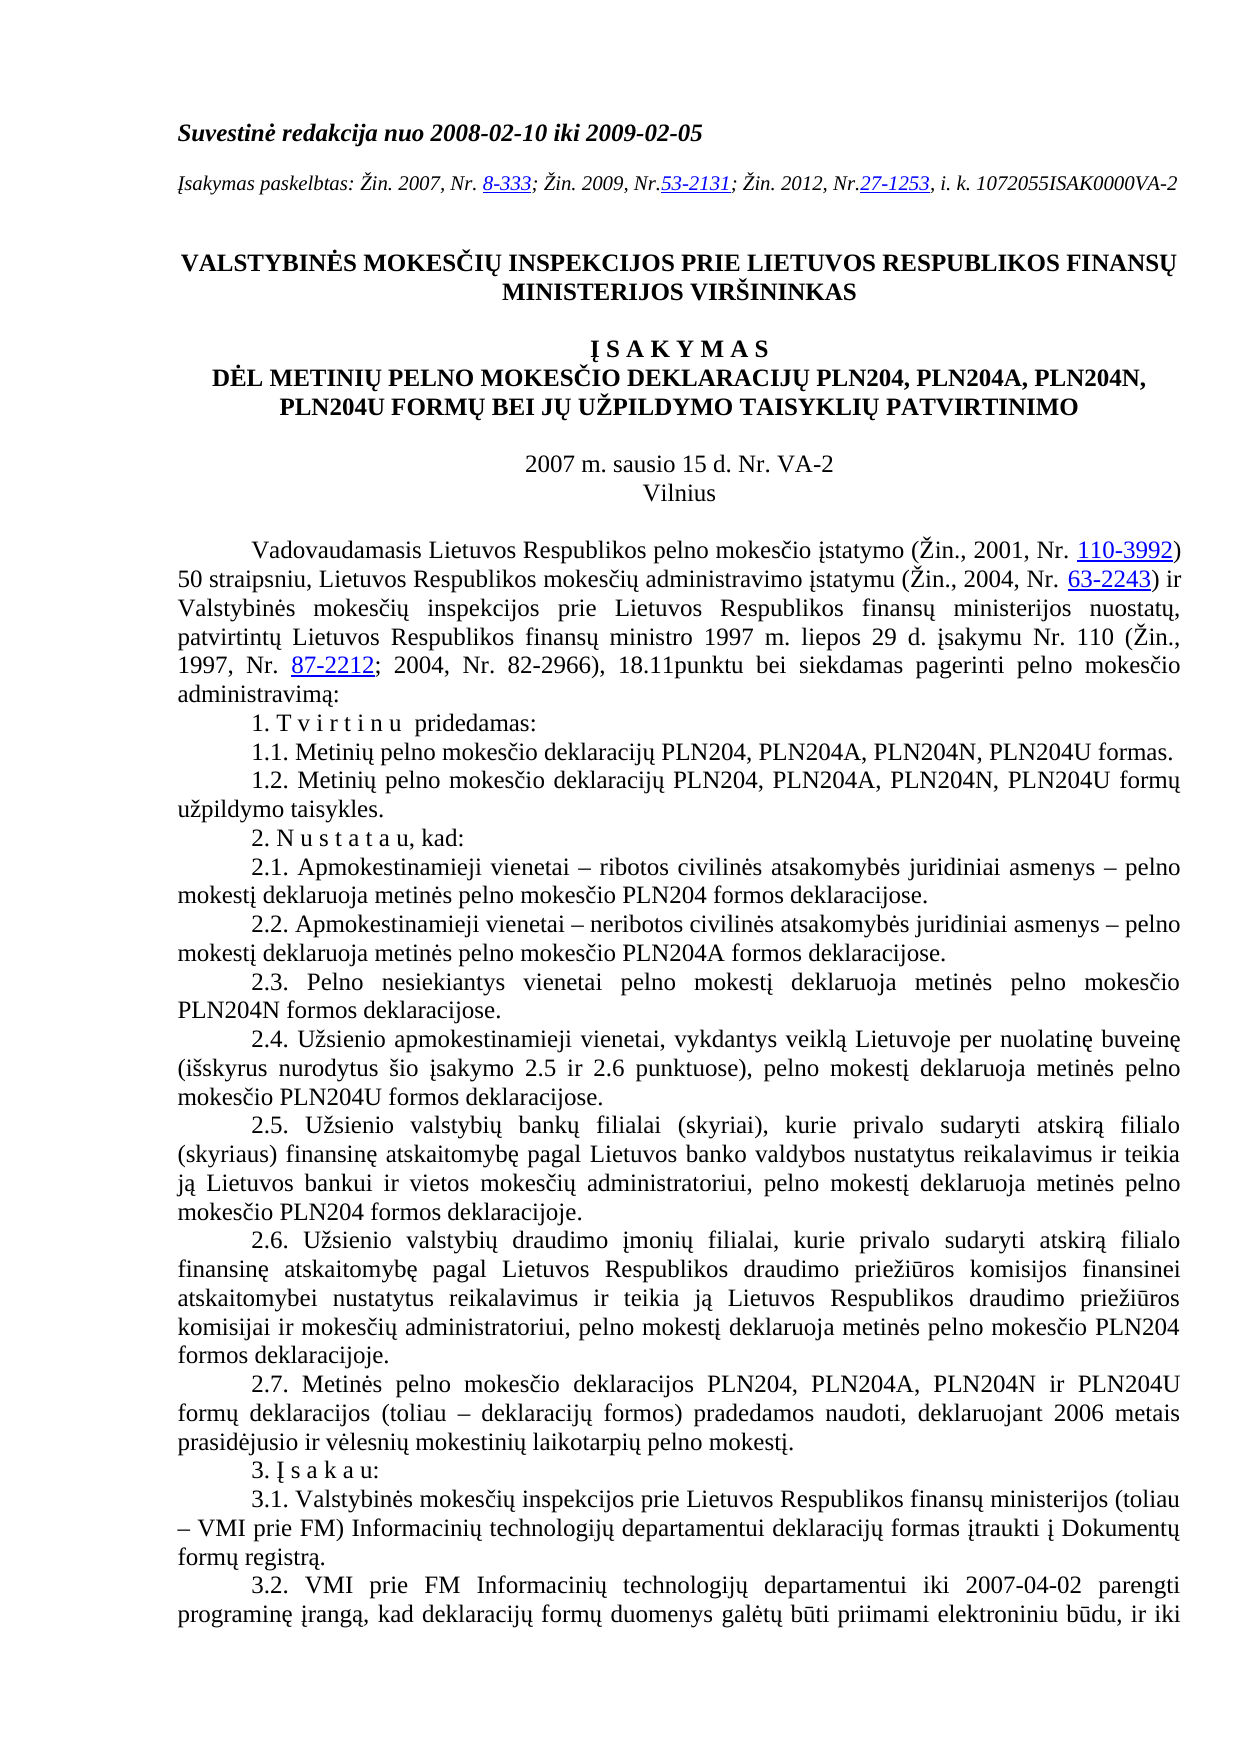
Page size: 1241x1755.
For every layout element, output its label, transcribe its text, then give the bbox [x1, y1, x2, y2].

text DĖL METINIŲ PELNO MOKESČIO DEKLARACIJŲ PLN204, PLN204A, PLN204N, PLN204U FORMŲ BEI JŲ UŽPILDYMO TAISYKLIŲ PATVIRTINIMO [177, 363, 1181, 420]
text 2.7. Metinės pelno mokesčio deklaracijos PLN204, PLN204A, PLN204N ir PLN204U formų deklaracijos (toliau – deklaracijų formos) pradedamos naudoti, deklaruojant 2006 metais prasidėjusio ir vėlesnių mokestinių laikotarpių pelno mokestį. [177, 1369, 1181, 1455]
text 2.4. Užsienio apmokestinamieji vienetai, vykdantys veiklą Lietuvoje per nuolatinę buveinę (išskyrus nurodytus šio įsakymo 2.5 ir 2.6 punktuose), pelno mokestį deklaruoja metinės pelno mokesčio PLN204U formos deklaracijose. [177, 1024, 1181, 1110]
text 1.1. Metinių pelno mokesčio deklaracijų PLN204, PLN204A, PLN204N, PLN204U formas. [177, 737, 1181, 765]
text 2.3. Pelno nesiekiantys vienetai pelno mokestį deklaruoja metinės pelno mokesčio PLN204N formos deklaracijose. [177, 967, 1181, 1024]
text Vadovaudamasis Lietuvos Respublikos pelno mokesčio įstatymo (Žin., 2001, Nr. 110-3992) 50 straipsniu, Lietuvos Respublikos mokesčių administravimo įstatymu (Žin., 2004, Nr. 63-2243) ir Valstybinės mokesčių inspekcijos prie Lietuvos Respublikos finansų ministerijos nuostatų, patvirtintų Lietuvos Respublikos finansų ministro 1997 m. liepos 29 d. įsakymu Nr. 110 (Žin., 1997, Nr. 87-2212; 2004, Nr. 82-2966), 18.11punktu bei siekdamas pagerinti pelno mokesčio administravimą: [177, 535, 1181, 708]
text 2. Nustatau, kad: [177, 823, 1181, 852]
text Vilnius [177, 478, 1181, 507]
text 2.2. Apmokestinamieji vienetai – neribotos civilinės atsakomybės juridiniai asmenys – pelno mokestį deklaruoja metinės pelno mokesčio PLN204A formos deklaracijose. [177, 909, 1181, 967]
text 1.2. Metinių pelno mokesčio deklaracijų PLN204, PLN204A, PLN204N, PLN204U formų užpildymo taisykles. [177, 765, 1181, 823]
text 3. Įsakau: [177, 1455, 1181, 1484]
text 3.1. Valstybinės mokesčių inspekcijos prie Lietuvos Respublikos finansų ministerijos (toliau – VMI prie FM) Informacinių technologijų departamentui deklaracijų formas įtraukti į Dokumentų formų registrą. [177, 1484, 1181, 1570]
text Į S A K Y M A S [177, 334, 1181, 363]
text VALSTYBINĖS MOKESČIŲ INSPEKCIJOS PRIE LIETUVOS RESPUBLIKOS FINANSŲ MINISTERIJOS VIRŠININKAS [177, 248, 1181, 305]
text 2.1. Apmokestinamieji vienetai – ribotos civilinės atsakomybės juridiniai asmenys – pelno mokestį deklaruoja metinės pelno mokesčio PLN204 formos deklaracijose. [177, 852, 1181, 909]
text 2.6. Užsienio valstybių draudimo įmonių filialai, kurie privalo sudaryti atskirą filialo finansinę atskaitomybę pagal Lietuvos Respublikos draudimo priežiūros komisijos finansinei atskaitomybei nustatytus reikalavimus ir teikia ją Lietuvos Respublikos draudimo priežiūros komisijai ir mokesčių administratoriui, pelno mokestį deklaruoja metinės pelno mokesčio PLN204 formos deklaracijoje. [177, 1225, 1181, 1369]
text 2007 m. sausio 15 d. Nr. VA-2 [177, 449, 1181, 478]
text 3.2. VMI prie FM Informacinių technologijų departamentui iki 2007-04-02 parengti programinę įrangą, kad deklaracijų formų duomenys galėtų būti priimami elektroniniu būdu, ir iki [177, 1570, 1181, 1628]
text 2.5. Užsienio valstybių bankų filialai (skyriai), kurie privalo sudaryti atskirą filialo (skyriaus) finansinę atskaitomybę pagal Lietuvos banko valdybos nustatytus reikalavimus ir teikia ją Lietuvos bankui ir vietos mokesčių administratoriui, pelno mokestį deklaruoja metinės pelno mokesčio PLN204 formos deklaracijoje. [177, 1110, 1181, 1225]
text Įsakymas paskelbtas: Žin. 2007, Nr. 8-333; Žin. 2009, Nr.53-2131; Žin. 2012, Nr.27-1253, i. k. 1072055ISAK0000VA-2 [177, 171, 1181, 195]
text Suvestinė redakcija nuo 2008-02-10 iki 2009-02-05 [177, 118, 1181, 147]
text 1. Tvirtinu pridedamas: [177, 708, 1181, 737]
